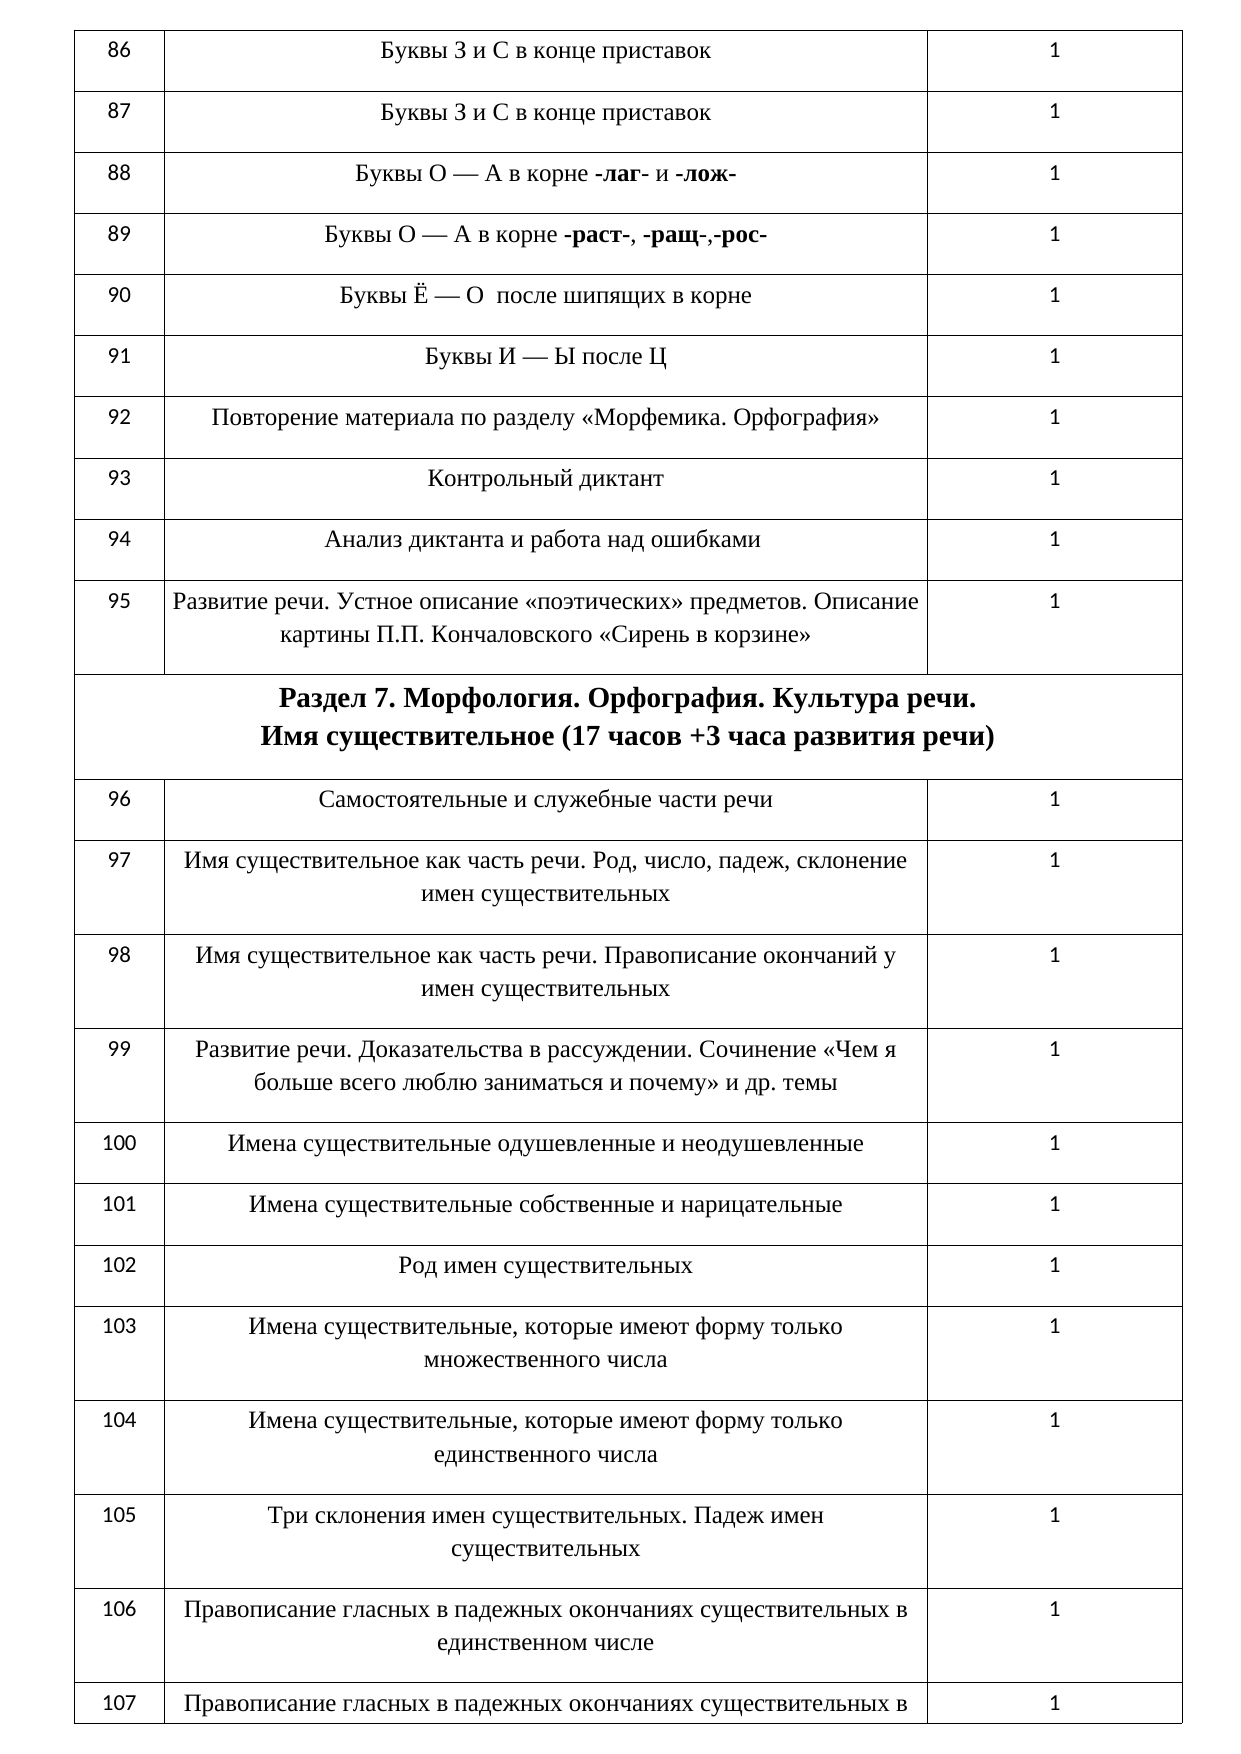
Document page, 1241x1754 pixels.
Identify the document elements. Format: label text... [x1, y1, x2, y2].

table_cell 93 [75, 459, 164, 519]
table_cell 1 [928, 31, 1182, 91]
table_cell Повторение материала по разделу «Морфемика. Орфография» [165, 397, 927, 458]
table_cell 1 [928, 214, 1182, 274]
table_cell 107 [75, 1683, 164, 1723]
table_cell Буквы Ё — О после шипящих в корне [165, 275, 927, 335]
table_cell 1 [928, 1307, 1182, 1400]
table_cell 94 [75, 520, 164, 580]
table_cell 91 [75, 336, 164, 396]
table_cell Самостоятельные и служебные части речи [165, 780, 927, 840]
table_cell 1 [928, 520, 1182, 580]
table_cell 1 [928, 92, 1182, 152]
table_cell 88 [75, 153, 164, 213]
table_cell Род имен существительных [165, 1246, 927, 1306]
table_cell 1 [928, 336, 1182, 396]
table_cell Контрольный диктант [165, 459, 927, 519]
table_cell 1 [928, 935, 1182, 1028]
table_cell 95 [75, 581, 164, 674]
table_cell Буквы О — А в корне -раст-, -ращ-,-рос- [165, 214, 927, 274]
table_cell Буквы З и С в конце приставок [165, 31, 927, 91]
table_cell Буквы О — А в корне -лаг- и -лож- [165, 153, 927, 213]
table_cell 90 [75, 275, 164, 335]
table_cell 1 [928, 1683, 1182, 1723]
table_cell 1 [928, 1123, 1182, 1183]
table_cell 1 [928, 1246, 1182, 1306]
table_cell Имена существительные одушевленные и неодушевленные [165, 1123, 927, 1183]
table_cell Раздел 7. Морфология. Орфография. Культура речи. Имя существительное (17 часов +3 часа развития речи) [75, 675, 1182, 778]
table_cell Три склонения имен существительных. Падеж имен существительных [165, 1495, 927, 1588]
table_cell 98 [75, 935, 164, 1028]
table_cell 99 [75, 1029, 164, 1122]
table_cell 104 [75, 1401, 164, 1494]
table_cell 1 [928, 1495, 1182, 1588]
table_cell Развитие речи. Доказательства в рассуждении. Сочинение «Чем я больше всего люблю заниматься и почему» и др. темы [165, 1029, 927, 1122]
table_cell 1 [928, 1184, 1182, 1244]
table_cell 86 [75, 31, 164, 91]
table_cell Имена существительные собственные и нарицательные [165, 1184, 927, 1244]
table_cell Имя существительное как часть речи. Правописание окончаний у имен существительных [165, 935, 927, 1028]
table_cell 1 [928, 153, 1182, 213]
table_cell 1 [928, 841, 1182, 934]
table_cell 96 [75, 780, 164, 840]
table_cell Развитие речи. Устное описание «поэтических» предметов. Описание картины П.П. Кончаловского «Сирень в корзине» [165, 581, 927, 674]
table_cell 105 [75, 1495, 164, 1588]
table_cell 101 [75, 1184, 164, 1244]
table_cell Буквы З и С в конце приставок [165, 92, 927, 152]
table_cell Имена существительные, которые имеют форму только единственного числа [165, 1401, 927, 1494]
table_cell 1 [928, 780, 1182, 840]
table_cell 92 [75, 397, 164, 458]
table_cell 1 [928, 1401, 1182, 1494]
table_cell Правописание гласных в падежных окончаниях существительных в единственном числе [165, 1589, 927, 1682]
table_cell 102 [75, 1246, 164, 1306]
table_cell Буквы И — Ы после Ц [165, 336, 927, 396]
table_cell 1 [928, 1029, 1182, 1122]
table_cell 87 [75, 92, 164, 152]
table_cell Правописание гласных в падежных окончаниях существительных в [165, 1683, 927, 1723]
table_cell 100 [75, 1123, 164, 1183]
table_cell Имя существительное как часть речи. Род, число, падеж, склонение имен существительных [165, 841, 927, 934]
table_cell 1 [928, 1589, 1182, 1682]
table_cell Анализ диктанта и работа над ошибками [165, 520, 927, 580]
table_cell 97 [75, 841, 164, 934]
table_cell 106 [75, 1589, 164, 1682]
table_cell 89 [75, 214, 164, 274]
table_cell 1 [928, 275, 1182, 335]
table_cell 103 [75, 1307, 164, 1400]
table_cell Имена существительные, которые имеют форму только множественного числа [165, 1307, 927, 1400]
table_cell 1 [928, 581, 1182, 674]
table_cell 1 [928, 459, 1182, 519]
table_cell 1 [928, 397, 1182, 458]
